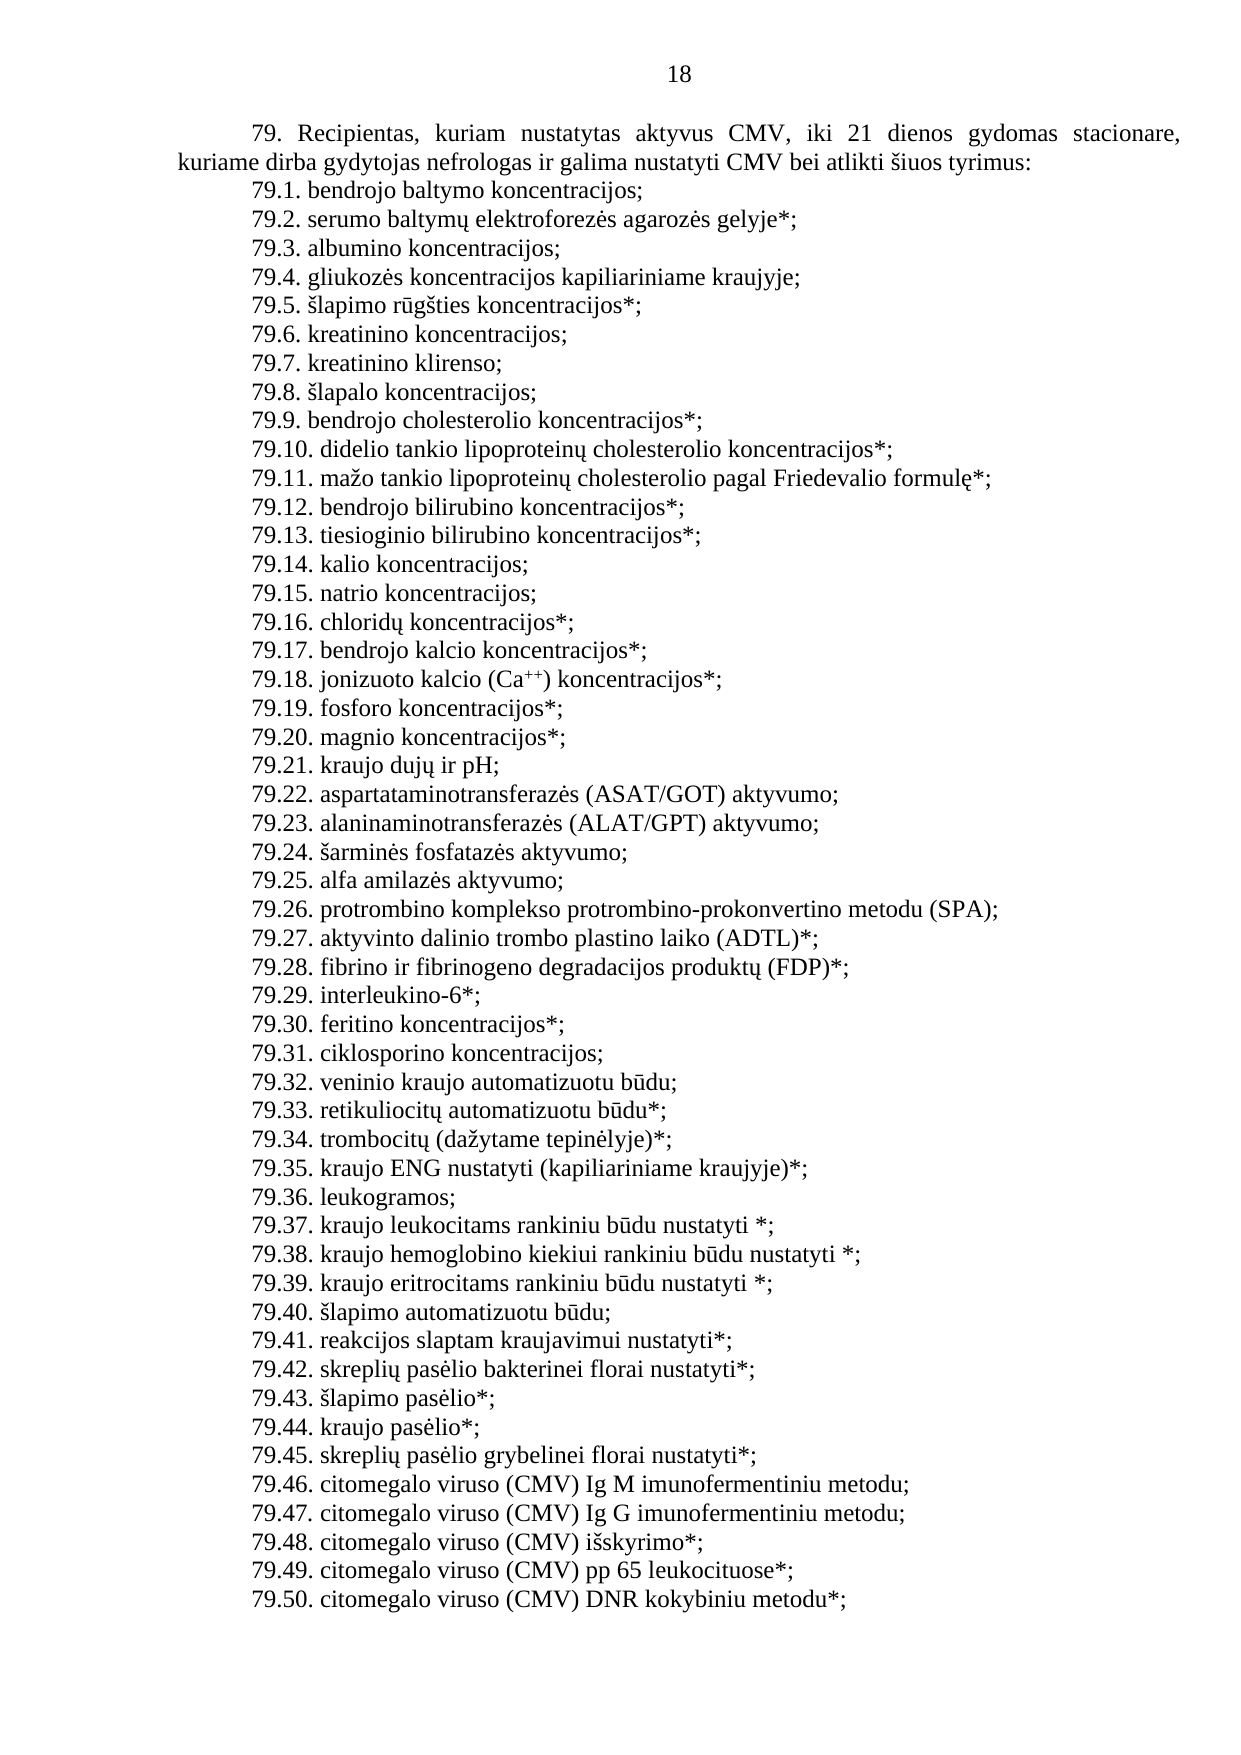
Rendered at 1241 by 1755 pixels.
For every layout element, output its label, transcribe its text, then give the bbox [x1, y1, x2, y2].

text 79.2. serumo baltymų elektroforezės agarozės gelyje*; [177, 204, 1181, 233]
text 79.11. mažo tankio lipoproteinų cholesterolio pagal Friedevalio formulę*; [177, 463, 1181, 492]
text 79.48. citomegalo viruso (CMV) išskyrimo*; [177, 1527, 1181, 1556]
text 79.10. didelio tankio lipoproteinų cholesterolio koncentracijos*; [177, 434, 1181, 463]
text 79.5. šlapimo rūgšties koncentracijos*; [177, 291, 1181, 319]
text 79.40. šlapimo automatizuotu būdu; [177, 1297, 1181, 1326]
text 79.6. kreatinino koncentracijos; [177, 319, 1181, 348]
text 79.7. kreatinino klirenso; [177, 348, 1181, 377]
text 79.44. kraujo pasėlio*; [177, 1412, 1181, 1441]
text 79.31. ciklosporino koncentracijos; [177, 1038, 1181, 1067]
text 79.29. interleukino-6*; [177, 981, 1181, 1009]
text 79.37. kraujo leukocitams rankiniu būdu nustatyti *; [177, 1211, 1181, 1239]
text 79.50. citomegalo viruso (CMV) DNR kokybiniu metodu*; [177, 1584, 1181, 1613]
text 79.18. jonizuoto kalcio (Ca++) koncentracijos*; [177, 664, 1181, 693]
text 79.19. fosforo koncentracijos*; [177, 693, 1181, 722]
text 79.43. šlapimo pasėlio*; [177, 1383, 1181, 1412]
text 79.16. chloridų koncentracijos*; [177, 607, 1181, 636]
text 79.35. kraujo ENG nustatyti (kapiliariniame kraujyje)*; [177, 1153, 1181, 1182]
text 79.27. aktyvinto dalinio trombo plastino laiko (ADTL)*; [177, 923, 1181, 952]
text 79.49. citomegalo viruso (CMV) pp 65 leukocituose*; [177, 1556, 1181, 1584]
text 79.32. veninio kraujo automatizuotu būdu; [177, 1067, 1181, 1096]
text 79.15. natrio koncentracijos; [177, 578, 1181, 607]
text 79.20. magnio koncentracijos*; [177, 722, 1181, 751]
text 79.4. gliukozės koncentracijos kapiliariniame kraujyje; [177, 262, 1181, 291]
text 79.42. skreplių pasėlio bakterinei florai nustatyti*; [177, 1354, 1181, 1383]
text 79. Recipientas, kuriam nustatytas aktyvus CMV, iki 21 dienos gydomas stacionare, kuriame dirba gydytojas nefrologas ir galima nustatyti CMV bei atlikti šiuos tyrimus: [177, 118, 1181, 176]
text 79.30. feritino koncentracijos*; [177, 1009, 1181, 1038]
text 79.21. kraujo dujų ir pH; [177, 751, 1181, 779]
text 79.39. kraujo eritrocitams rankiniu būdu nustatyti *; [177, 1268, 1181, 1297]
text 79.22. aspartataminotransferazės (ASAT/GOT) aktyvumo; [177, 779, 1181, 808]
text 79.45. skreplių pasėlio grybelinei florai nustatyti*; [177, 1441, 1181, 1469]
text 79.8. šlapalo koncentracijos; [177, 377, 1181, 406]
text 79.24. šarminės fosfatazės aktyvumo; [177, 837, 1181, 866]
text 79.3. albumino koncentracijos; [177, 233, 1181, 262]
text 79.36. leukogramos; [177, 1182, 1181, 1211]
text 79.12. bendrojo bilirubino koncentracijos*; [177, 492, 1181, 521]
text 79.17. bendrojo kalcio koncentracijos*; [177, 636, 1181, 664]
text 79.34. trombocitų (dažytame tepinėlyje)*; [177, 1124, 1181, 1153]
text 79.46. citomegalo viruso (CMV) Ig M imunofermentiniu metodu; [177, 1469, 1181, 1498]
text 79.33. retikuliocitų automatizuotu būdu*; [177, 1096, 1181, 1124]
text 79.28. fibrino ir fibrinogeno degradacijos produktų (FDP)*; [177, 952, 1181, 981]
text 79.9. bendrojo cholesterolio koncentracijos*; [177, 406, 1181, 434]
text 79.47. citomegalo viruso (CMV) Ig G imunofermentiniu metodu; [177, 1498, 1181, 1527]
text 79.14. kalio koncentracijos; [177, 549, 1181, 578]
text 79.1. bendrojo baltymo koncentracijos; [177, 176, 1181, 204]
text 79.23. alaninaminotransferazės (ALAT/GPT) aktyvumo; [177, 808, 1181, 837]
text 79.26. protrombino komplekso protrombino-prokonvertino metodu (SPA); [177, 894, 1181, 923]
text 79.13. tiesioginio bilirubino koncentracijos*; [177, 521, 1181, 549]
text 79.41. reakcijos slaptam kraujavimui nustatyti*; [177, 1326, 1181, 1354]
text 79.38. kraujo hemoglobino kiekiui rankiniu būdu nustatyti *; [177, 1239, 1181, 1268]
text 79.25. alfa amilazės aktyvumo; [177, 866, 1181, 894]
